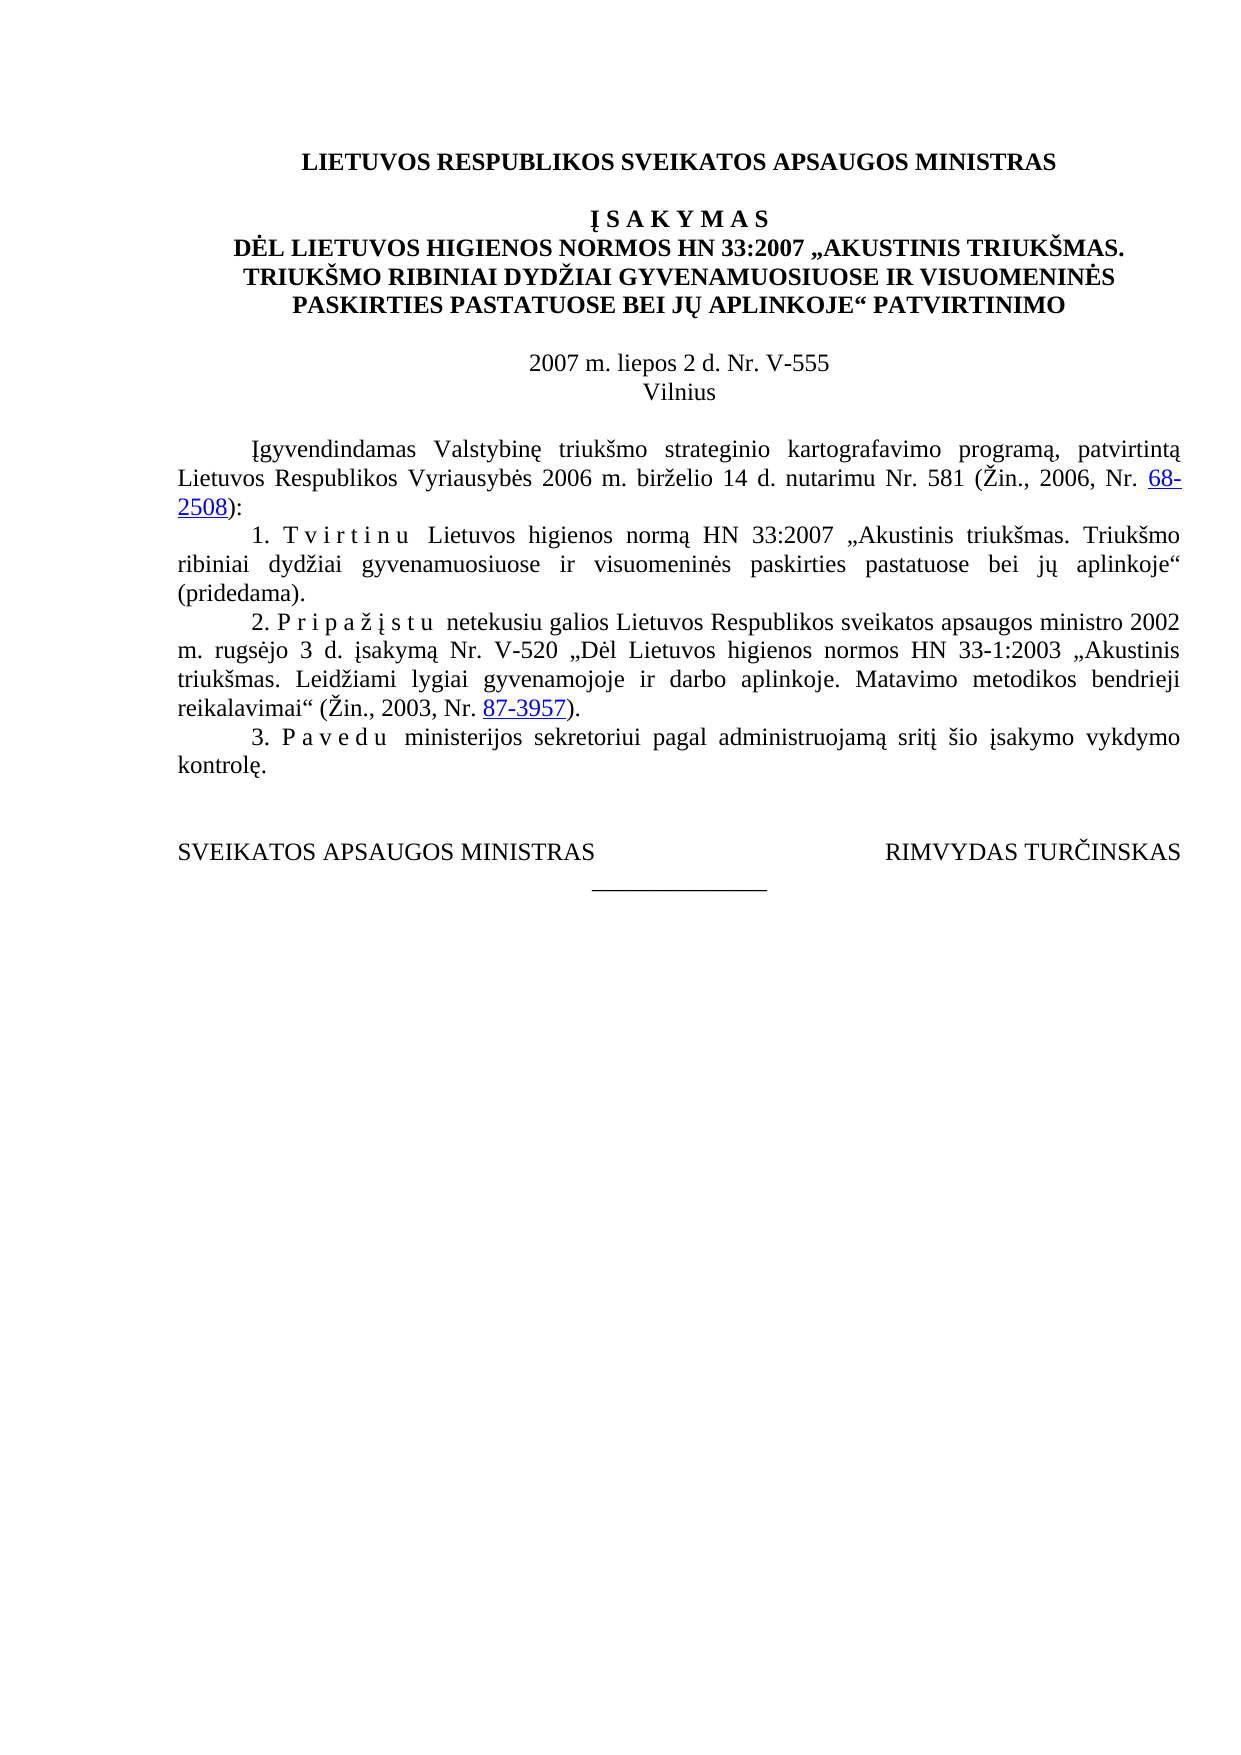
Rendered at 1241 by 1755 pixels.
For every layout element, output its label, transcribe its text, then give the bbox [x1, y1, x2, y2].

text 1. Tvirtinu Lietuvos higienos normą HN 33:2007 „Akustinis triukšmas. Triukšmo ribiniai dydžiai gyvenamuosiuose ir visuomeninės paskirties pastatuose bei jų aplinkoje“ (pridedama). [177, 521, 1181, 607]
text SVEIKATOS APSAUGOS MINISTRAS RIMVYDAS TURČINSKAS [177, 837, 1181, 866]
text LIETUVOS RESPUBLIKOS SVEIKATOS APSAUGOS MINISTRAS [177, 147, 1181, 176]
text ______________ [177, 866, 1181, 894]
text Vilnius [177, 377, 1181, 406]
text 2007 m. liepos 2 d. Nr. V-555 [177, 348, 1181, 377]
text 2. Pripažįstu netekusiu galios Lietuvos Respublikos sveikatos apsaugos ministro 2002 m. rugsėjo 3 d. įsakymą Nr. V-520 „Dėl Lietuvos higienos normos HN 33-1:2003 „Akustinis triukšmas. Leidžiami lygiai gyvenamojoje ir darbo aplinkoje. Matavimo metodikos bendrieji reikalavimai“ (Žin., 2003, Nr. 87-3957). [177, 607, 1181, 722]
text Įgyvendindamas Valstybinę triukšmo strateginio kartografavimo programą, patvirtintą Lietuvos Respublikos Vyriausybės 2006 m. birželio 14 d. nutarimu Nr. 581 (Žin., 2006, Nr. 68-2508): [177, 434, 1181, 521]
text DĖL LIETUVOS HIGIENOS NORMOS HN 33:2007 „AKUSTINIS TRIUKŠMAS. TRIUKŠMO RIBINIAI DYDŽIAI GYVENAMUOSIUOSE IR VISUOMENINĖS PASKIRTIES PASTATUOSE BEI JŲ APLINKOJE“ PATVIRTINIMO [177, 233, 1181, 319]
text Į S A K Y M A S [177, 204, 1181, 233]
text 3. Pavedu ministerijos sekretoriui pagal administruojamą sritį šio įsakymo vykdymo kontrolę. [177, 722, 1181, 779]
